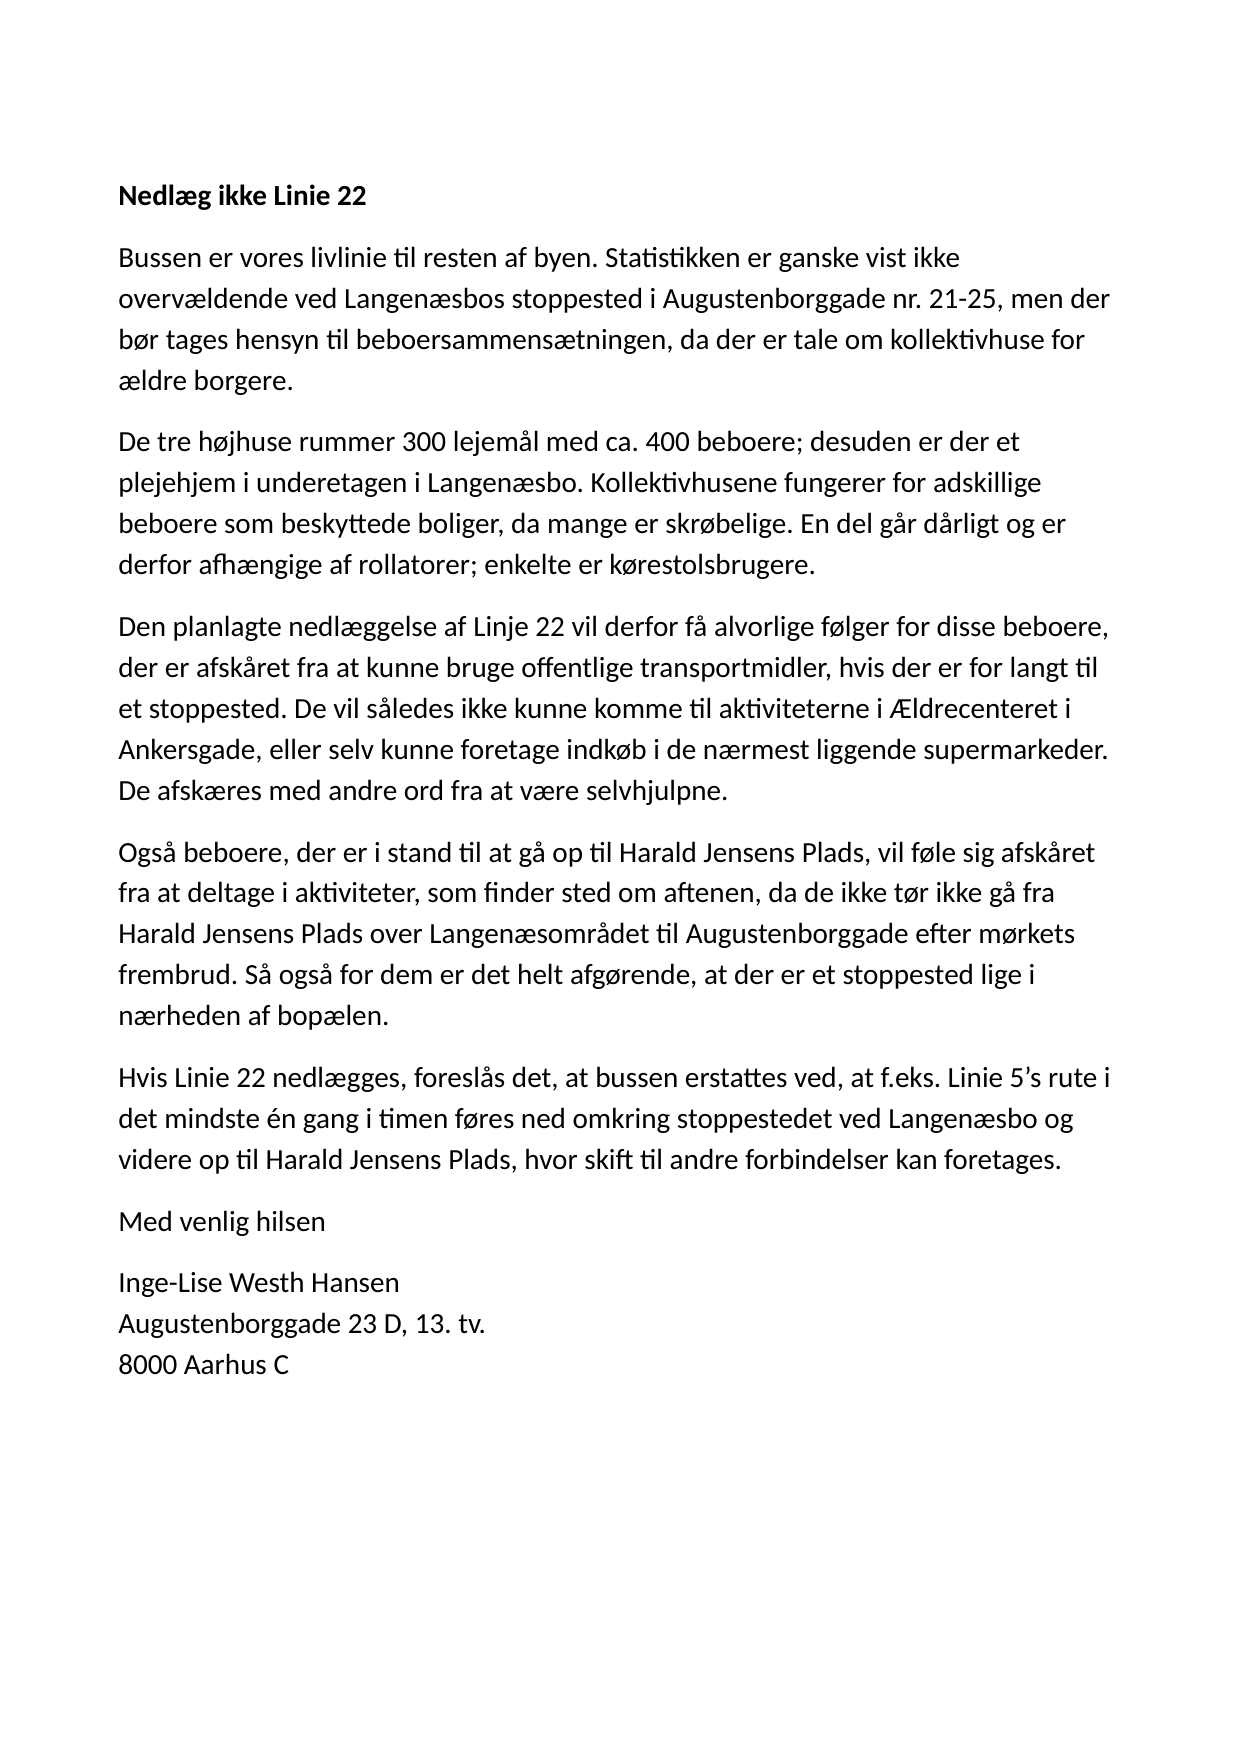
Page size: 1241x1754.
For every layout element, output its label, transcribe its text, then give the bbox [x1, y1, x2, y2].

text Bussen er vores livlinie til resten af byen. Statistikken er ganske vist ikke overvældende ved Langenæsbos stoppested i Augustenborggade nr. 21-25, men der bør tages hensyn til beboersammensætningen, da der er tale om kollektivhuse for ældre borgere. [118, 239, 1122, 397]
text De tre højhuse rummer 300 lejemål med ca. 400 beboere; desuden er der et plejehjem i underetagen i Langenæsbo. Kollektivhusene fungerer for adskillige beboere som beskyttede boliger, da mange er skrøbelige. En del går dårligt og er derfor afhængige af rollatorer; enkelte er kørestolsbrugere. [118, 423, 1122, 582]
text Den planlagte nedlæggelse af Linje 22 vil derfor få alvorlige følger for disse beboere, der er afskåret fra at kunne bruge offentlige transportmidler, hvis der er for langt til et stoppested. De vil således ikke kunne komme til aktiviteterne i Ældrecenteret i Ankersgade, eller selv kunne foretage indkøb i de nærmest liggende supermarkeder. De afskæres med andre ord fra at være selvhjulpne. [118, 608, 1122, 807]
text Hvis Linie 22 nedlægges, foreslås det, at bussen erstattes ved, at f.eks. Linie 5’s rute i det mindste én gang i timen føres ned omkring stoppestedet ved Langenæsbo og videre op til Harald Jensens Plads, hvor skift til andre forbindelser kan foretages. [118, 1059, 1122, 1177]
text Inge-Lise Westh Hansen Augustenborggade 23 D, 13. tv. 8000 Aarhus C [118, 1264, 1122, 1382]
text Nedlæg ikke Linie 22 [118, 177, 1122, 213]
text Også beboere, der er i stand til at gå op til Harald Jensens Plads, vil føle sig afskåret fra at deltage i aktiviteter, som finder sted om aftenen, da de ikke tør ikke gå fra Harald Jensens Plads over Langenæsområdet til Augustenborggade efter mørkets frembrud. Så også for dem er det helt afgørende, at der er et stoppested lige i nærheden af bopælen. [118, 834, 1122, 1033]
text Med venlig hilsen [118, 1203, 1122, 1238]
